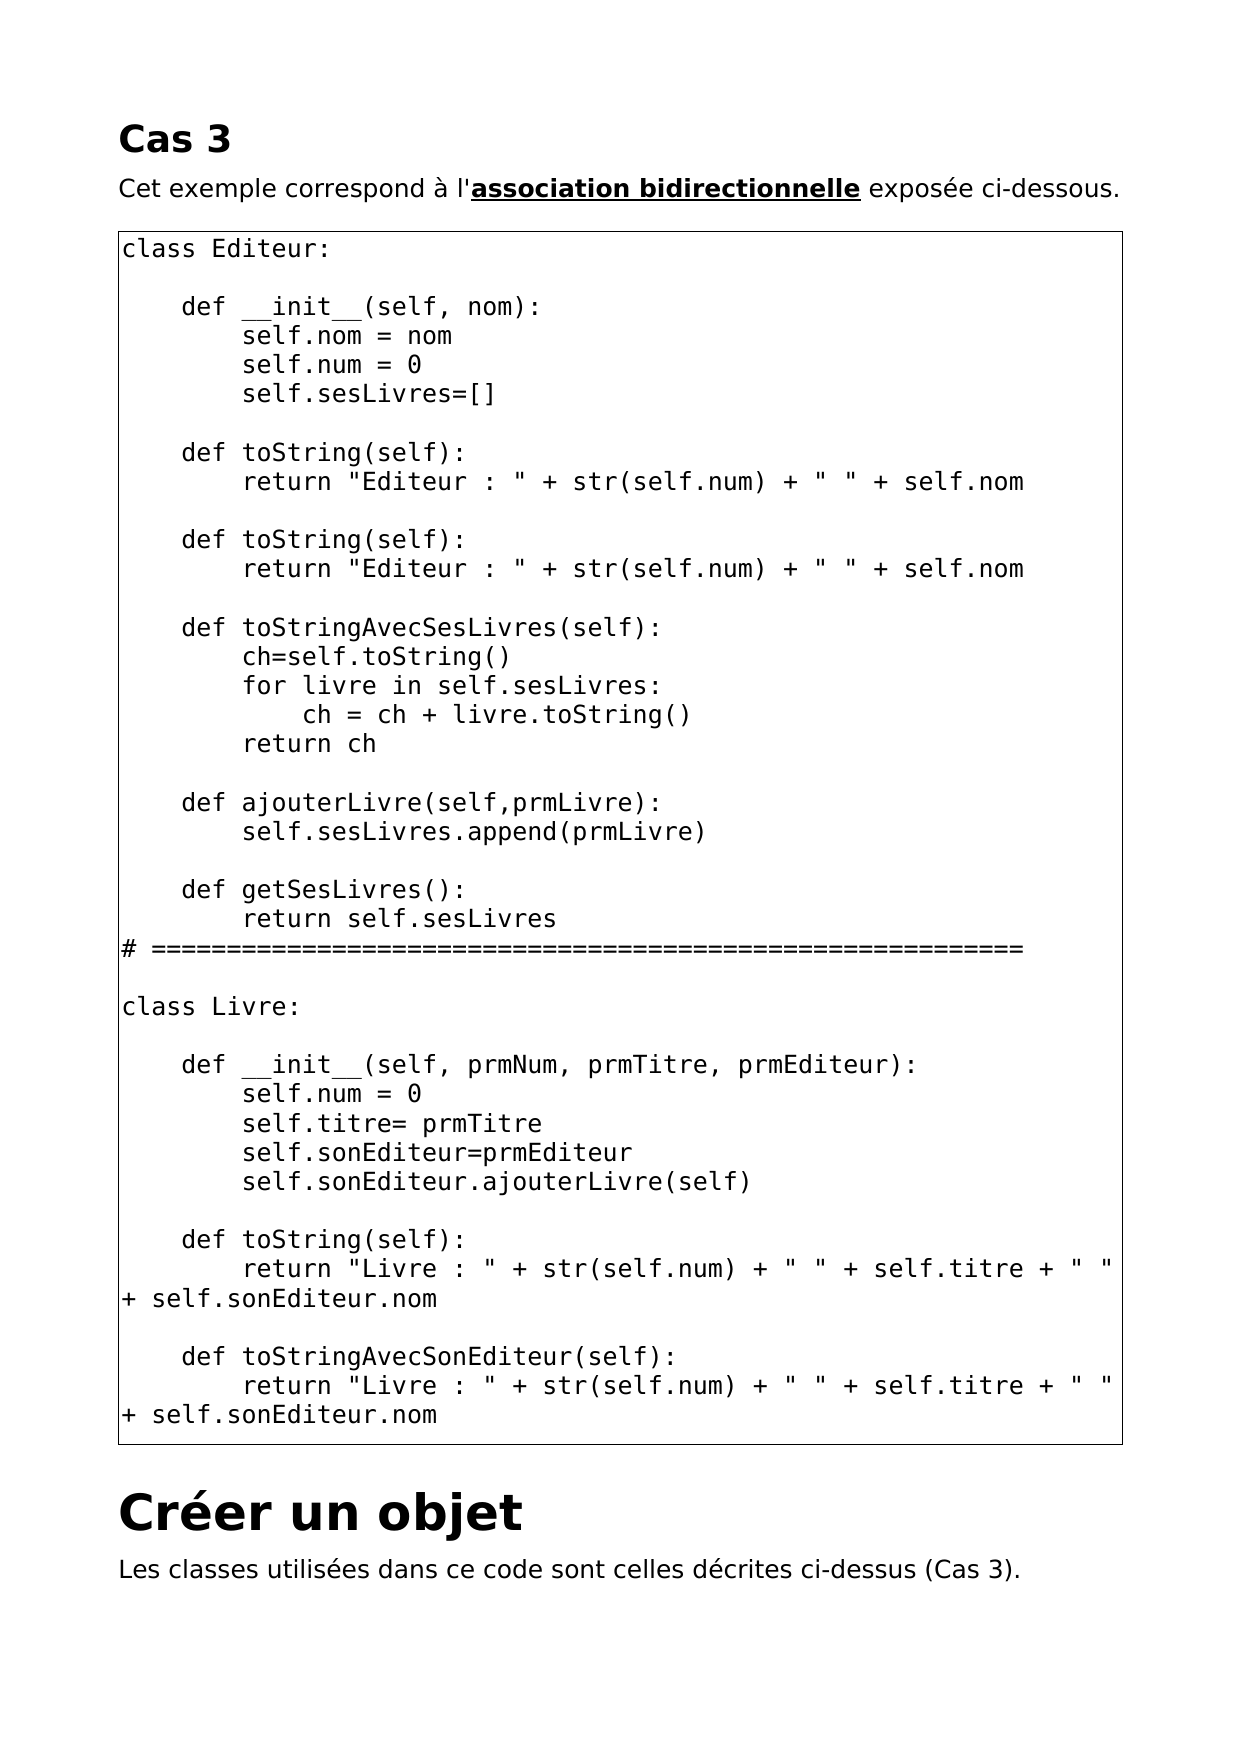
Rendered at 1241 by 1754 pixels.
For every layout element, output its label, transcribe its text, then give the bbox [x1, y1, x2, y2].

text Les classes utilisées dans ce code sont celles décrites ci-dessus (Cas 3). [118, 1555, 1122, 1584]
subtitle Créer un objet [118, 1484, 1122, 1542]
text Cet exemple correspond à l'association bidirectionnelle exposée ci-dessous. [118, 174, 1122, 203]
subtitle Cas 3 [118, 118, 1122, 162]
table_header class Editeur: def __init__(self, nom): self.nom = nom self.num = 0 self.sesLivres=[] def toString(self): return "Editeur : " + str(self.num) + " " + self.nom def toString(self): return "Editeur : " + str(self.num) + " " + self.nom def toStringAvecSesLivres(self): ch=self.toString() for livre in self.sesLivres: ch = ch + livre.toString() return ch def ajouterLivre(self,prmLivre): self.sesLivres.append(prmLivre) def getSesLivres(): return self.sesLivres # ========================================================== class Livre: def __init__(self, prmNum, prmTitre, prmEditeur): self.num = 0 self.titre= prmTitre self.sonEditeur=prmEditeur self.sonEditeur.ajouterLivre(self) def toString(self): return "Livre : " + str(self.num) + " " + self.titre + " " + self.sonEditeur.nom def toStringAvecSonEditeur(self): return "Livre : " + str(self.num) + " " + self.titre + " " + self.sonEditeur.nom [119, 232, 1122, 1444]
